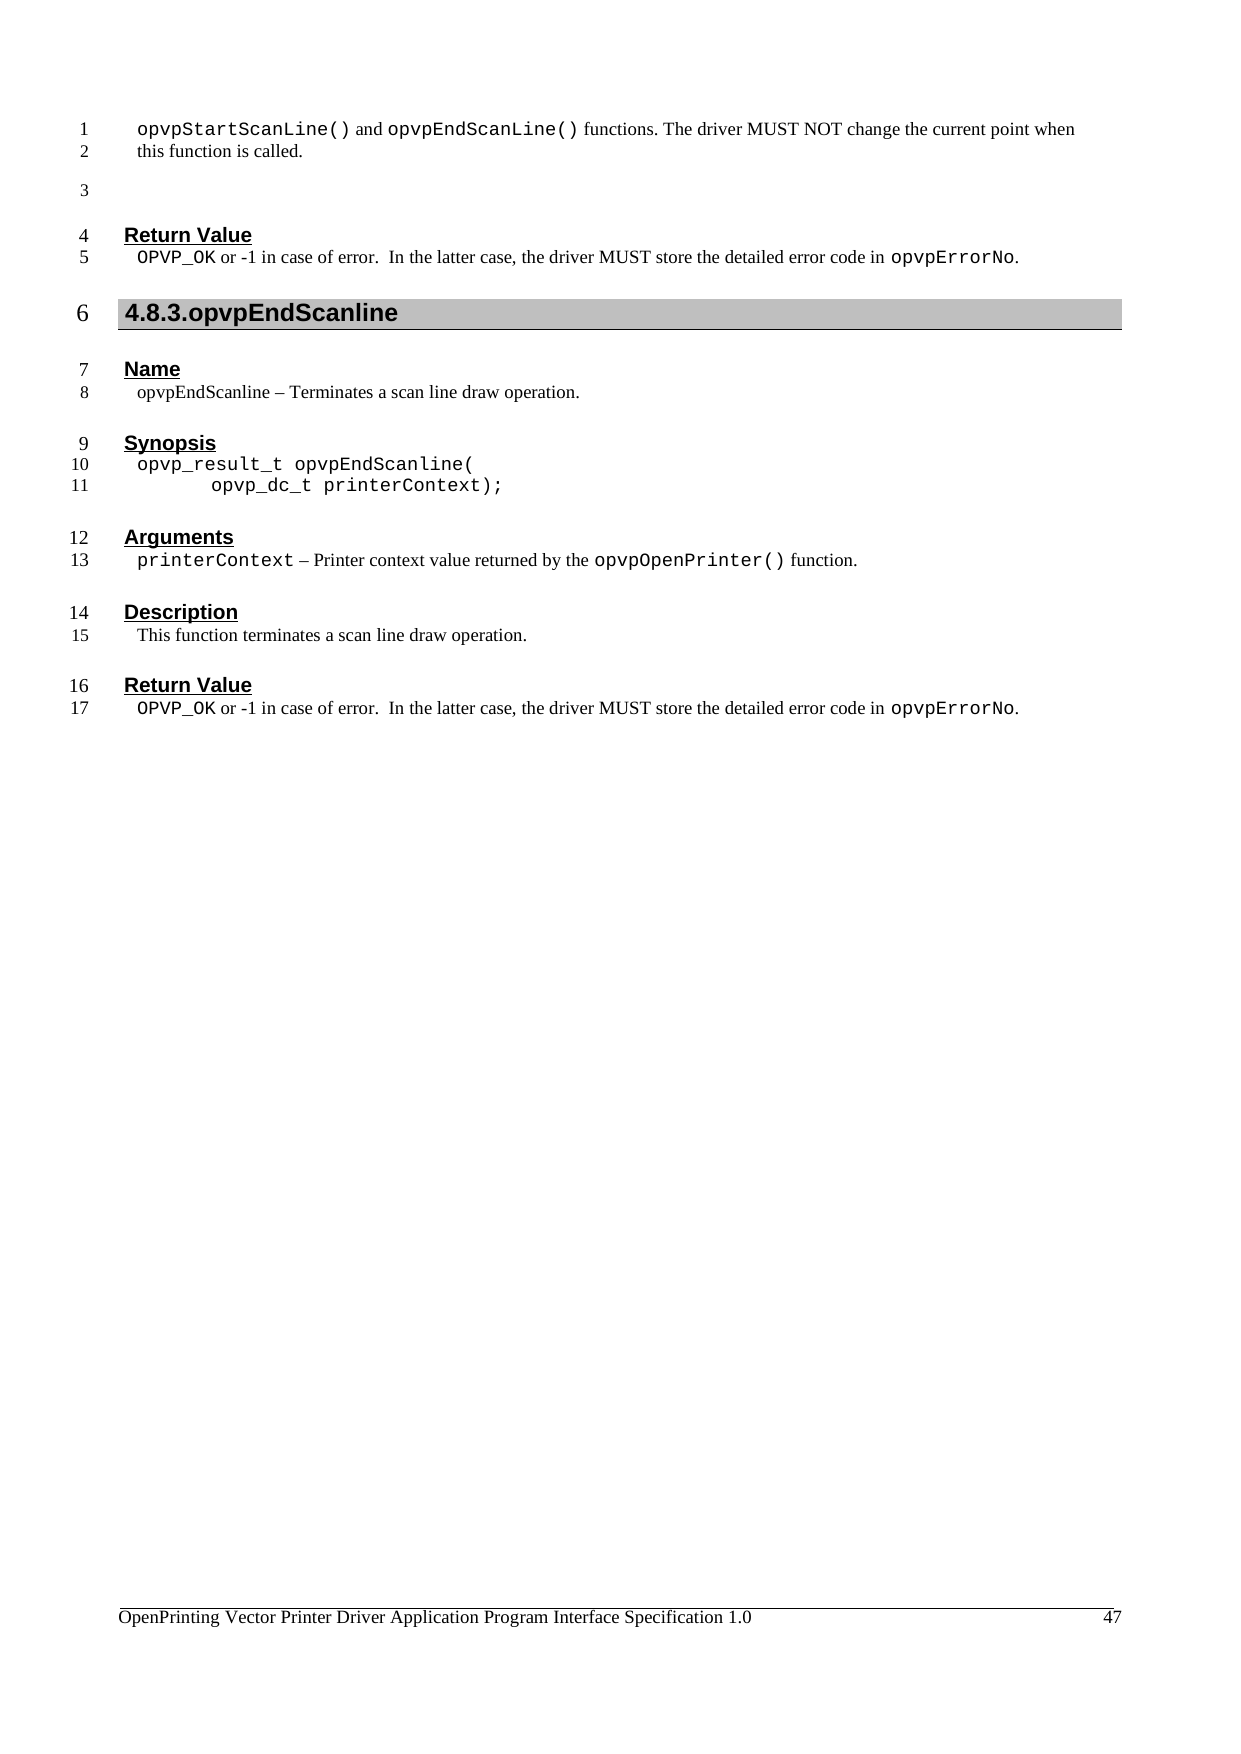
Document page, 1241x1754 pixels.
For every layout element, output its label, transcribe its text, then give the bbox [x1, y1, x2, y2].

text OPVP_OK or -1 in case of error. In the latter case, the driver MUST store the detailed error code in opvpErrorNo. [137, 697, 1103, 720]
text opvpStartScanLine() and opvpEndScanLine() functions. The driver MUST NOT change the current point when this function is called. [137, 118, 1103, 161]
text opvp_result_t opvpEndScanline( opvp_dc_t printerContext); [137, 454, 1103, 497]
subtitle Arguments [118, 526, 1122, 549]
text printerContext – Printer context value returned by the opvpOpenPrinter() function. [137, 549, 1103, 572]
text This function terminates a scan line draw operation. [137, 624, 1103, 645]
subtitle Description [118, 601, 1122, 624]
text opvpEndScanline – Terminates a scan line draw operation. [137, 381, 1103, 402]
subtitle Synopsis [118, 431, 1122, 454]
subtitle Name [118, 358, 1122, 381]
subtitle opvpEndScanline [118, 299, 1122, 329]
subtitle Return Value [118, 674, 1122, 697]
subtitle Return Value [118, 224, 1122, 247]
text OPVP_OK or -1 in case of error. In the latter case, the driver MUST store the detailed error code in opvpErrorNo. [137, 247, 1103, 269]
